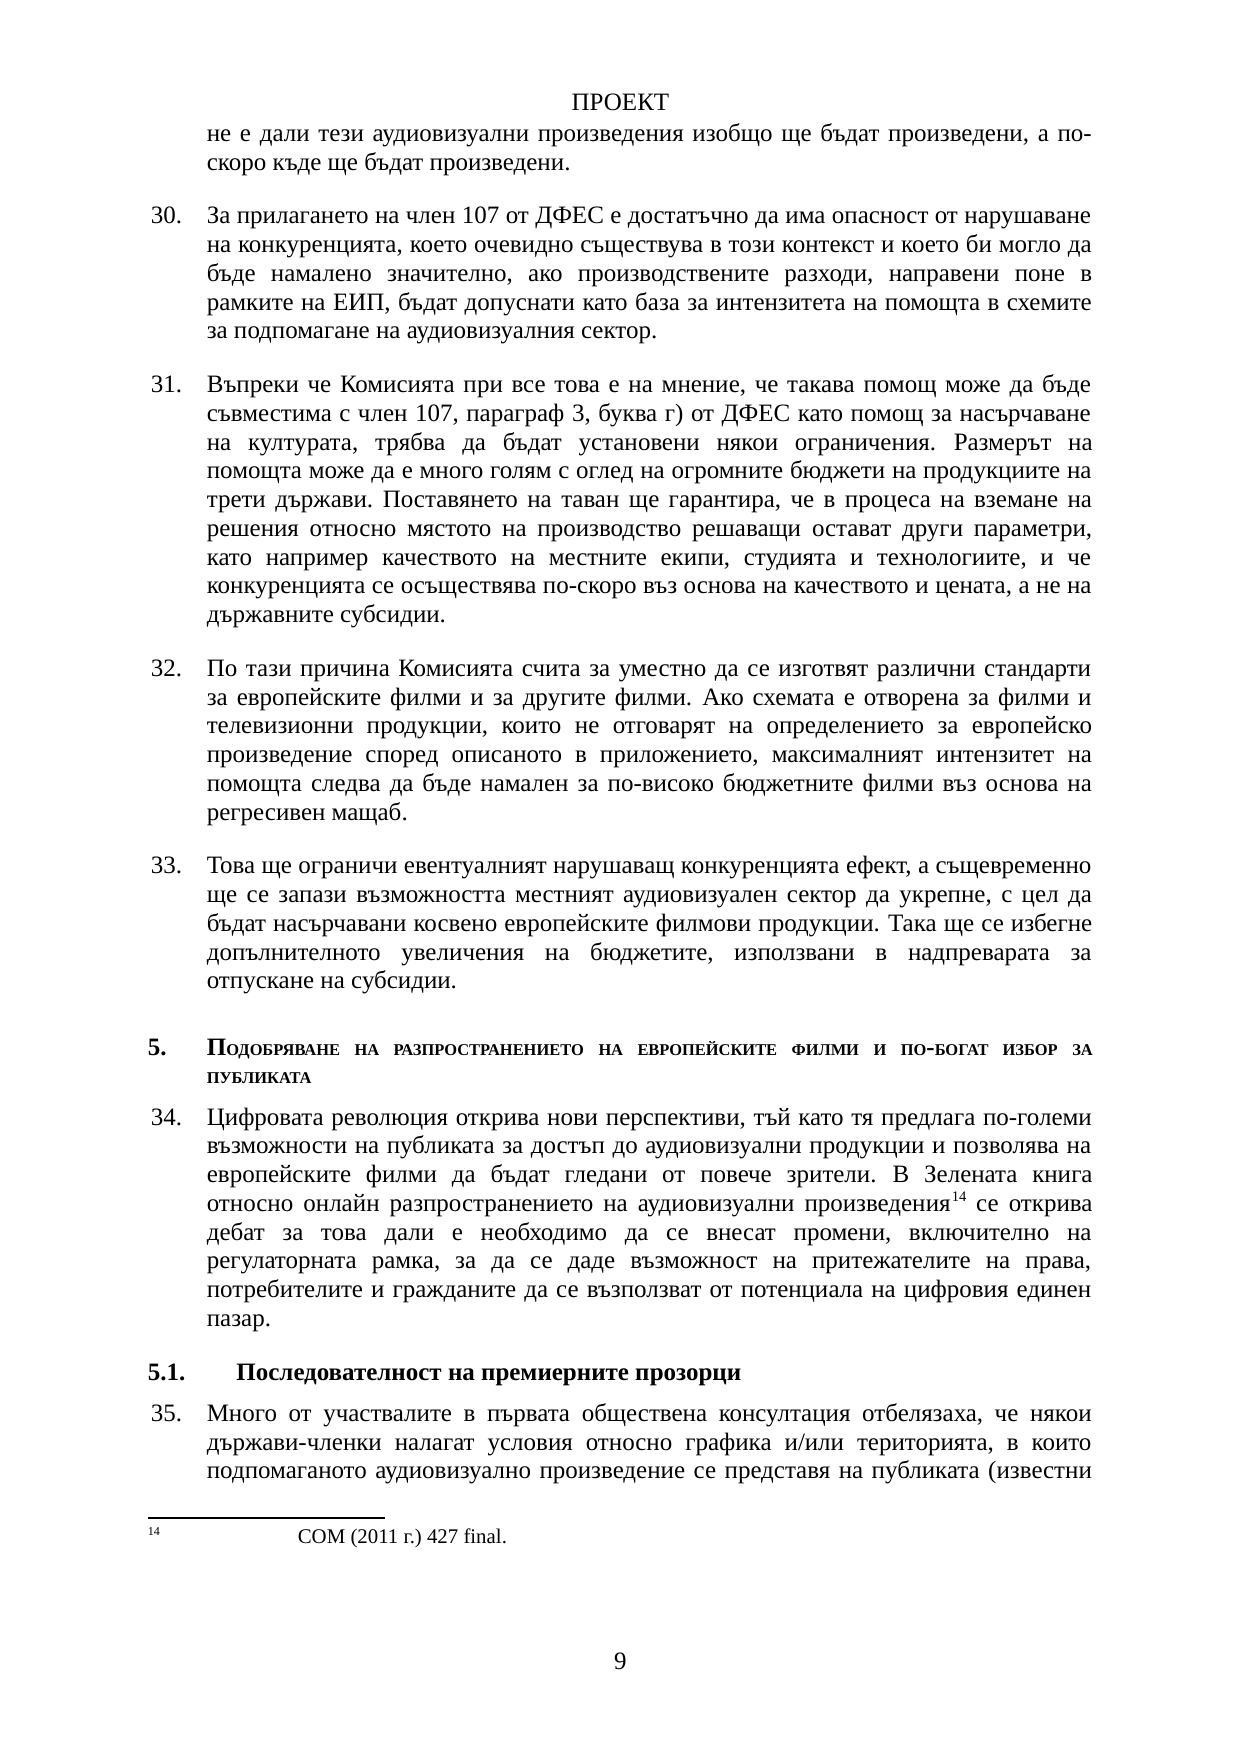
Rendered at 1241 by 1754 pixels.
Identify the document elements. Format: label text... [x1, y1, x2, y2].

subtitle Подобряване на разпространението на европейските филми и по-богат избор за публиката [148, 1032, 1093, 1089]
list Много от участвалите в първата обществена консултация отбелязаха, че някои държави-членки налагат условия относно графика и/или територията, в които подпомаганото аудиовизуално произведение се представя на публиката (известни [151, 1398, 1093, 1484]
list Това ще ограничи евентуалният нарушаващ конкуренцията ефект, а същевременно ще се запази възможността местният аудиовизуален сектор да укрепне, с цел да бъдат насърчавани косвено европейските филмови продукции. Така ще се избегне допълнителното увеличения на бюджетите, използвани в надпреварата за отпускане на субсидии. [151, 851, 1093, 994]
list По тази причина Комисията счита за уместно да се изготвят различни стандарти за европейските филми и за другите филми. Ако схемата е отворена за филми и телевизионни продукции, които не отговарят на определението за европейско произведение според описаното в приложението, максималният интензитет на помощта следва да бъде намален за по-високо бюджетните филми въз основа на регресивен мащаб. [151, 653, 1093, 826]
subtitle 5.1. Последователност на премиерните прозорци [148, 1357, 1093, 1386]
list Въпреки че Комисията при все това е на мнение, че такава помощ може да бъде съвместима с член 107, параграф 3, буква г) от ДФЕС като помощ за насърчаване на културата, трябва да бъдат установени някои ограничения. Размерът на помощта може да е много голям с оглед на огромните бюджети на продукциите на трети държави. Поставянето на таван ще гарантира, че в процеса на вземане на решения относно мястото на производство решаващи остават други параметри, като например качеството на местните екипи, студията и технологиите, и че конкуренцията се осъществява по-скоро въз основа на качеството и цената, а не на държавните субсидии. [151, 369, 1093, 628]
list Цифровата революция открива нови перспективи, тъй като тя предлага по-големи възможности на публиката за достъп до аудиовизуални продукции и позволява на европейските филми да бъдат гледани от повече зрители. В Зелената книга относно онлайн разпространението на аудиовизуални произведения се открива дебат за това дали е необходимо да се внесат промени, включително на регулаторната рамка, за да се даде възможност на притежателите на права, потребителите и гражданите да се възползват от потенциала на цифровия единен пазар. [151, 1102, 1093, 1332]
list За прилагането на член 107 от ДФЕС е достатъчно да има опасност от нарушаване на конкуренцията, което очевидно съществува в този контекст и което би могло да бъде намалено значително, ако производствените разходи, направени поне в рамките на ЕИП, бъдат допуснати като база за интензитета на помощта в схемите за подпомагане на аудиовизуалния сектор. [151, 201, 1093, 344]
list COM (2011 г.) 427 final. [148, 1524, 1093, 1548]
list не е дали тези аудиовизуални произведения изобщо ще бъдат произведени, а по-скоро къде ще бъдат произведени. [151, 118, 1093, 176]
